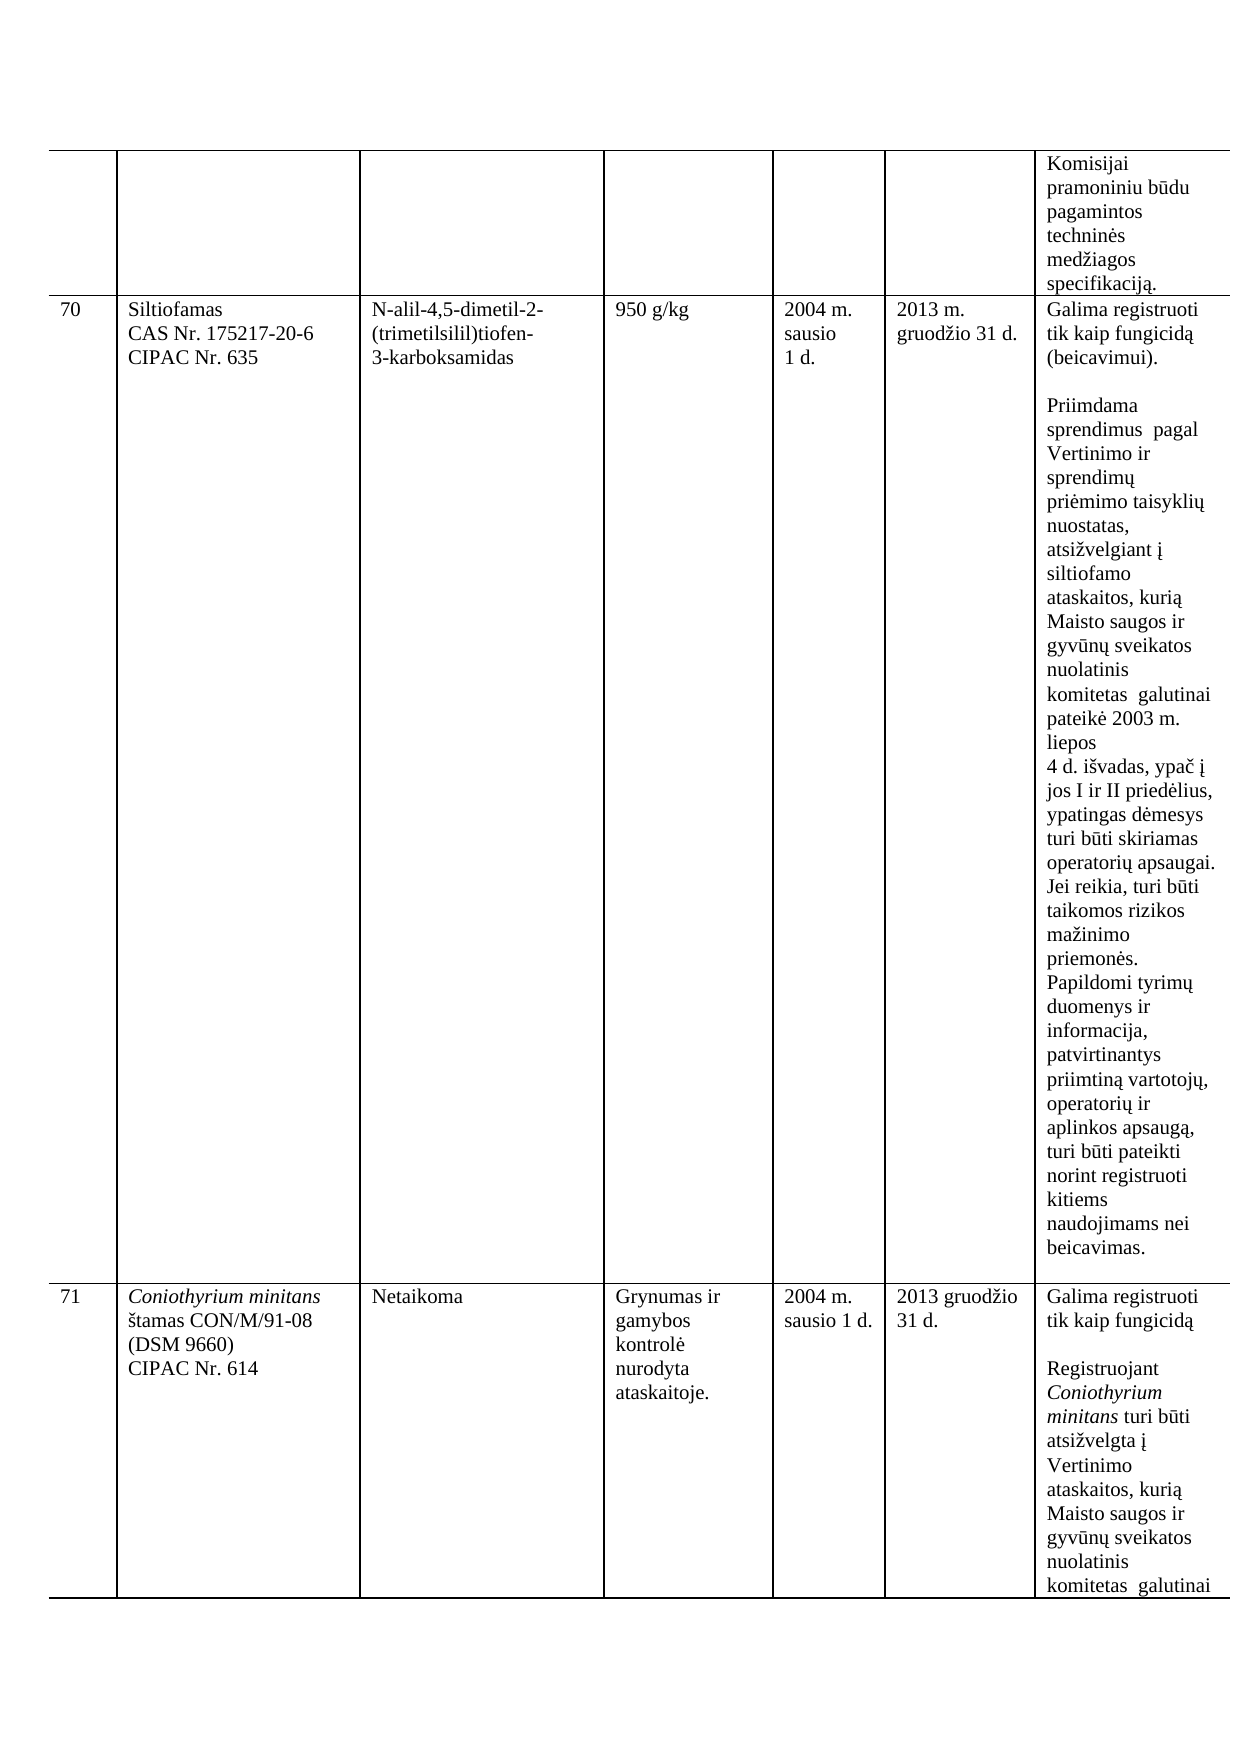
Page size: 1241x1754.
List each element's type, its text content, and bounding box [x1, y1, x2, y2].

table_cell [1230, 1283, 1240, 1597]
table_cell [605, 151, 772, 295]
table_cell [118, 151, 359, 295]
table_cell N-alil-4,5-dimetil-2- (trimetilsilil)tiofen- 3-karboksamidas [361, 296, 603, 1283]
table_cell 2013 gruodžio 31 d. [886, 1284, 1034, 1597]
table_cell [1230, 150, 1240, 295]
table_cell Coniothyrium minitans štamas CON/M/91-08 (DSM 9660) CIPAC Nr. 614 [118, 1284, 359, 1597]
table_cell Galima registruoti tik kaip fungicidą (beicavimui). Priimdama sprendimus pagal Vertinimo ir sprendimų priėmimo taisyklių nuostatas, atsižvelgiant į siltiofamo ataskaitos, kurią Maisto saugos ir gyvūnų sveikatos nuolatinis komitetas galutinai pateikė 2003 m. liepos 4 d. išvadas, ypač į jos I ir II priedėlius, ypatingas dėmesys turi būti skiriamas operatorių apsaugai. Jei reikia, turi būti taikomos rizikos mažinimo priemonės. Papildomi tyrimų duomenys ir informacija, patvirtinantys priimtiną vartotojų, operatorių ir aplinkos apsaugą, turi būti pateikti norint registruoti kitiems naudojimams nei beicavimas. [1036, 296, 1230, 1283]
table_cell [774, 151, 884, 295]
table_cell [1230, 295, 1240, 1283]
table_cell Komisijai pramoniniu būdu pagamintos techninės medžiagos specifikaciją. [1036, 151, 1230, 295]
table_cell 71 [49, 1284, 116, 1597]
table_cell 950 g/kg [605, 296, 772, 1283]
table_cell Grynumas ir gamybos kontrolė nurodyta ataskaitoje. [605, 1284, 772, 1597]
table_cell 2013 m. gruodžio 31 d. [886, 296, 1034, 1283]
table_cell Netaikoma [361, 1284, 603, 1597]
table_cell 2004 m. sausio 1 d. [774, 1284, 884, 1597]
table_cell [49, 151, 116, 295]
table_cell 2004 m. sausio 1 d. [774, 296, 884, 1283]
table_cell Siltiofamas CAS Nr. 175217-20-6 CIPAC Nr. 635 [118, 296, 359, 1283]
table_cell Galima registruoti tik kaip fungicidą Registruojant Coniothyrium minitans turi būti atsižvelgta į Vertinimo ataskaitos, kurią Maisto saugos ir gyvūnų sveikatos nuolatinis komitetas galutinai [1036, 1284, 1230, 1597]
table_cell [361, 151, 603, 295]
table_cell [886, 151, 1034, 295]
table_cell 70 [49, 296, 116, 1283]
